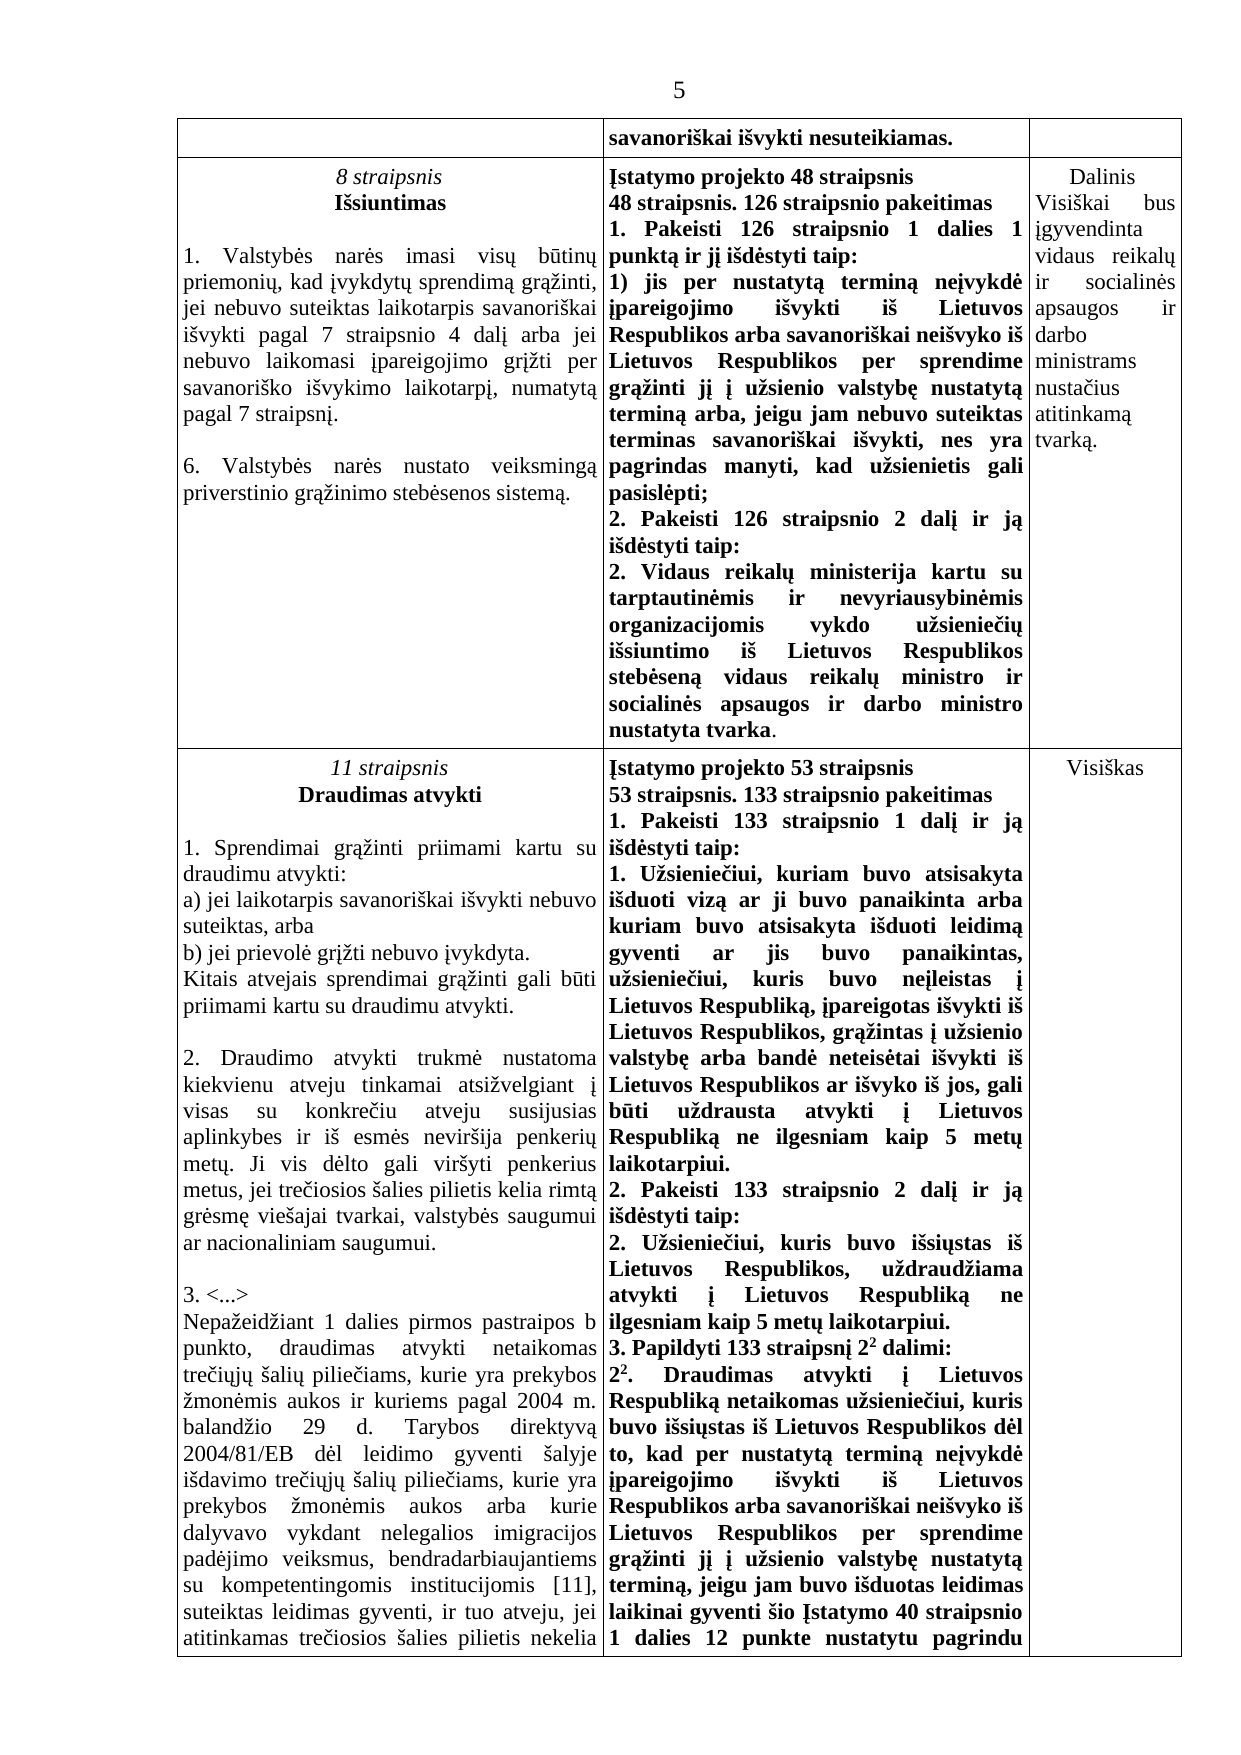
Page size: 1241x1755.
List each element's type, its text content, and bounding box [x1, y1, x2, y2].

table_cell Įstatymo projekto 48 straipsnis 48 straipsnis. 126 straipsnio pakeitimas 1. Pakeisti 126 straipsnio 1 dalies 1 punktą ir jį išdėstyti taip: 1) jis per nustatytą terminą neįvykdė įpareigojimo išvykti iš Lietuvos Respublikos arba savanoriškai neišvyko iš Lietuvos Respublikos per sprendime grąžinti jį į užsienio valstybę nustatytą terminą arba, jeigu jam nebuvo suteiktas terminas savanoriškai išvykti, nes yra pagrindas manyti, kad užsienietis gali pasislėpti; 2. Pakeisti 126 straipsnio 2 dalį ir ją išdėstyti taip: 2. Vidaus reikalų ministerija kartu su tarptautinėmis ir nevyriausybinėmis organizacijomis vykdo užsieniečių išsiuntimo iš Lietuvos Respublikos stebėseną vidaus reikalų ministro ir socialinės apsaugos ir darbo ministro nustatyta tvarka. [604, 158, 1029, 748]
table_cell 8 straipsnis Išsiuntimas 1. Valstybės narės imasi visų būtinų priemonių, kad įvykdytų sprendimą grąžinti, jei nebuvo suteiktas laikotarpis savanoriškai išvykti pagal 7 straipsnio 4 dalį arba jei nebuvo laikomasi įpareigojimo grįžti per savanoriško išvykimo laikotarpį, numatytą pagal 7 straipsnį. 6. Valstybės narės nustato veiksmingą priverstinio grąžinimo stebėsenos sistemą. [178, 158, 603, 748]
table_cell Įstatymo projekto 53 straipsnis 53 straipsnis. 133 straipsnio pakeitimas 1. Pakeisti 133 straipsnio 1 dalį ir ją išdėstyti taip: 1. Užsieniečiui, kuriam buvo atsisakyta išduoti vizą ar ji buvo panaikinta arba kuriam buvo atsisakyta išduoti leidimą gyventi ar jis buvo panaikintas, užsieniečiui, kuris buvo neįleistas į Lietuvos Respubliką, įpareigotas išvykti iš Lietuvos Respublikos, grąžintas į užsienio valstybę arba bandė neteisėtai išvykti iš Lietuvos Respublikos ar išvyko iš jos, gali būti uždrausta atvykti į Lietuvos Respubliką ne ilgesniam kaip 5 metų laikotarpiui. 2. Pakeisti 133 straipsnio 2 dalį ir ją išdėstyti taip: 2. Užsieniečiui, kuris buvo išsiųstas iš Lietuvos Respublikos, uždraudžiama atvykti į Lietuvos Respubliką ne ilgesniam kaip 5 metų laikotarpiui. 3. Papildyti 133 straipsnį 22 dalimi: 22. Draudimas atvykti į Lietuvos Respubliką netaikomas užsieniečiui, kuris buvo išsiųstas iš Lietuvos Respublikos dėl to, kad per nustatytą terminą neįvykdė įpareigojimo išvykti iš Lietuvos Respublikos arba savanoriškai neišvyko iš Lietuvos Respublikos per sprendime grąžinti jį į užsienio valstybę nustatytą terminą, jeigu jam buvo išduotas leidimas laikinai gyventi šio Įstatymo 40 straipsnio 1 dalies 12 punkte nustatytu pagrindu [604, 749, 1029, 1656]
table_cell Visiškas [1030, 749, 1181, 1656]
table_cell savanoriškai išvykti nesuteikiamas. [604, 119, 1029, 156]
table_cell [178, 119, 603, 156]
table_cell 11 straipsnis Draudimas atvykti 1. Sprendimai grąžinti priimami kartu su draudimu atvykti: a) jei laikotarpis savanoriškai išvykti nebuvo suteiktas, arba b) jei prievolė grįžti nebuvo įvykdyta. Kitais atvejais sprendimai grąžinti gali būti priimami kartu su draudimu atvykti. 2. Draudimo atvykti trukmė nustatoma kiekvienu atveju tinkamai atsižvelgiant į visas su konkrečiu atveju susijusias aplinkybes ir iš esmės neviršija penkerių metų. Ji vis dėlto gali viršyti penkerius metus, jei trečiosios šalies pilietis kelia rimtą grėsmę viešajai tvarkai, valstybės saugumui ar nacionaliniam saugumui. 3. <...> Nepažeidžiant 1 dalies pirmos pastraipos b punkto, draudimas atvykti netaikomas trečiųjų šalių piliečiams, kurie yra prekybos žmonėmis aukos ir kuriems pagal 2004 m. balandžio 29 d. Tarybos direktyvą 2004/81/EB dėl leidimo gyventi šalyje išdavimo trečiųjų šalių piliečiams, kurie yra prekybos žmonėmis aukos arba kurie dalyvavo vykdant nelegalios imigracijos padėjimo veiksmus, bendradarbiaujantiems su kompetentingomis institucijomis [11], suteiktas leidimas gyventi, ir tuo atveju, jei atitinkamas trečiosios šalies pilietis nekelia [178, 749, 603, 1656]
table_cell [1030, 119, 1181, 156]
table_cell Dalinis Visiškai bus įgyvendinta vidaus reikalų ir socialinės apsaugos ir darbo ministrams nustačius atitinkamą tvarką. [1030, 158, 1181, 748]
